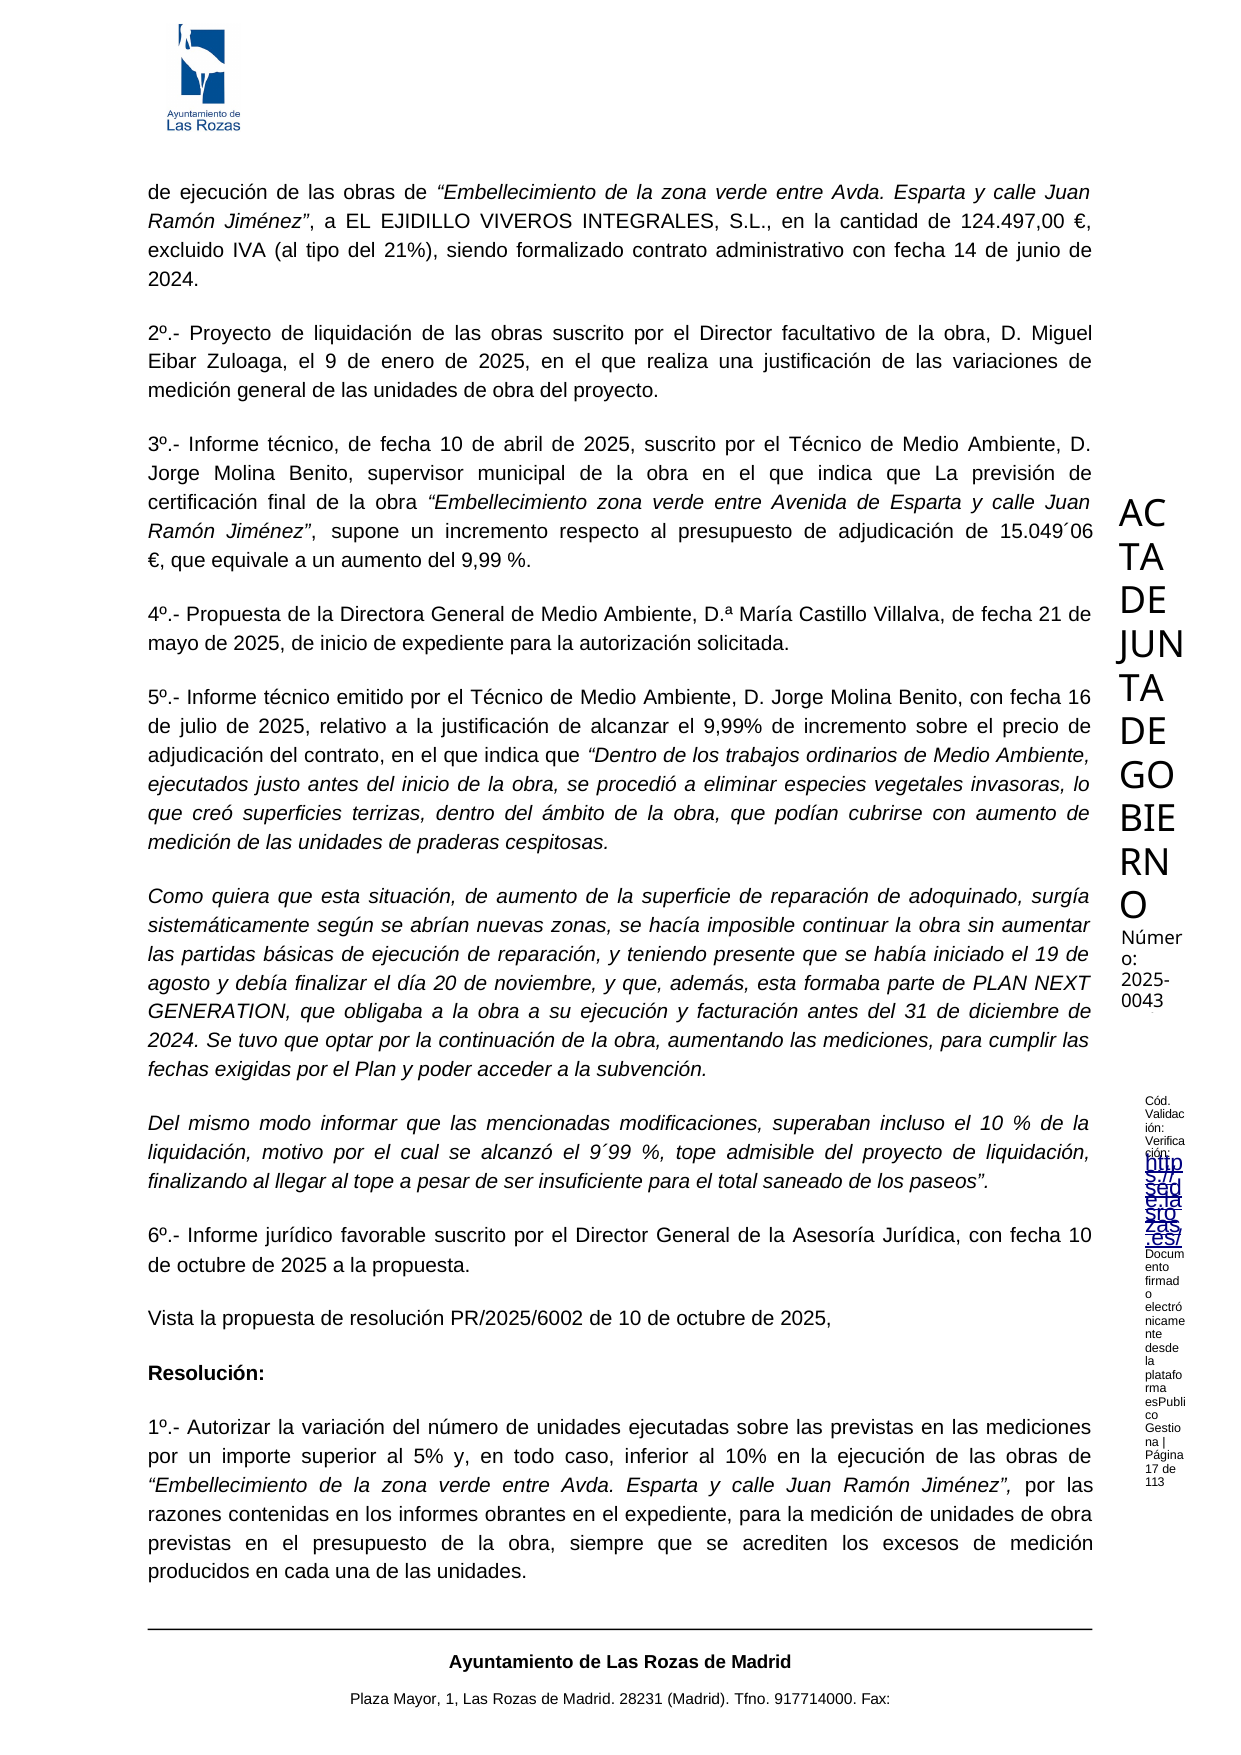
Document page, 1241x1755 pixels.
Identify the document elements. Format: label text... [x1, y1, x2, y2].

text Vista la propuesta de resolución PR/2025/6002 de 10 de octubre de 2025, [148, 1306, 1143, 1330]
text [1143, 1093, 1186, 1636]
text ACTA DE JUNTA DE GOBIERNO [1119, 492, 1185, 927]
text 4º.- Propuesta de la Directora General de Medio Ambiente, D.ª María Castillo Villalva, de fecha 21 de mayo de 2025, de inicio de expediente para la autorización solicitada. [148, 602, 1093, 655]
text Número: 2025-0043 Fecha: 29/10/2025 [1121, 927, 1185, 1013]
text Cód. Validación: [1145, 1094, 1186, 1135]
text 6º.- Informe jurídico favorable suscrito por el Director General de la Asesoría Jurídica, con fecha 10 de octubre de 2025 a la propuesta. [148, 1223, 1093, 1276]
text Del mismo modo informar que las mencionadas modificaciones, superaban incluso el 10 % de la liquidación, motivo por el cual se alcanzó el 9´99 %, tope admisible del proyecto de liquidación, finalizando al llegar al tope a pesar de ser insuficiente para el total saneado de los paseos”. [148, 1111, 1093, 1193]
text 5º.- Informe técnico emitido por el Técnico de Medio Ambiente, D. Jorge Molina Benito, con fecha 16 de julio de 2025, relativo a la justificación de alcanzar el 9,99% de incremento sobre el precio de adjudicación del contrato, en el que indica que “Dentro de los trabajos ordinarios de Medio Ambiente, ejecutados justo antes del inicio de la obra, se procedió a eliminar especies vegetales invasoras, lo que creó superficies terrizas, dentro del ámbito de la obra, que podían cubrirse con aumento de medición de las unidades de praderas cespitosas. [148, 685, 1093, 853]
text de ejecución de las obras de “Embellecimiento de la zona verde entre Avda. Esparta y calle Juan Ramón Jiménez”, a EL EJIDILLO VIVEROS INTEGRALES, S.L., en la cantidad de 124.497,00 €, excluido IVA (al tipo del 21%), siendo formalizado contrato administrativo con fecha 14 de junio de 2024. [148, 179, 1093, 290]
text 1º.- Autorizar la variación del número de unidades ejecutadas sobre las previstas en las mediciones por un importe superior al 5% y, en todo caso, inferior al 10% en la ejecución de las obras de “Embellecimiento de la zona verde entre Avda. Esparta y calle Juan Ramón Jiménez”, por las razones contenidas en los informes obrantes en el expediente, para la medición de unidades de obra previstas en el presupuesto de la obra, siempre que se acrediten los excesos de medición producidos en cada una de las unidades. [148, 1414, 1093, 1583]
text Verificación: https://sede.lasrozas.es/ [1145, 1135, 1186, 1247]
text Documento firmado electrónicamente desde la plataforma esPublico Gestiona | Página 17 de 113 [1145, 1247, 1186, 1489]
text 3º.- Informe técnico, de fecha 10 de abril de 2025, suscrito por el Técnico de Medio Ambiente, D. Jorge Molina Benito, supervisor municipal de la obra en el que indica que La previsión de certificación final de la obra “Embellecimiento zona verde entre Avenida de Esparta y calle Juan Ramón Jiménez”, supone un incremento respecto al presupuesto de adjudicación de 15.049´06 €, que equivale a un aumento del 9,99 %. [148, 432, 1093, 572]
subtitle Resolución: [148, 1360, 1143, 1384]
text 2º.- Proyecto de liquidación de las obras suscrito por el Director facultativo de la obra, D. Miguel Eibar Zuloaga, el 9 de enero de 2025, en el que realiza una justificación de las variaciones de medición general de las unidades de obra del proyecto. [148, 320, 1093, 402]
text Como quiera que esta situación, de aumento de la superficie de reparación de adoquinado, surgía sistemáticamente según se abrían nuevas zonas, se hacía imposible continuar la obra sin aumentar las partidas básicas de ejecución de reparación, y teniendo presente que se había iniciado el 19 de agosto y debía finalizar el día 20 de noviembre, y que, además, esta formaba parte de PLAN NEXT GENERATION, que obligaba a la obra a su ejecución y facturación antes del 31 de diciembre de 2024. Se tuvo que optar por la continuación de la obra, aumentando las mediciones, para cumplir las fechas exigidas por el Plan y poder acceder a la subvención. [148, 883, 1093, 1081]
